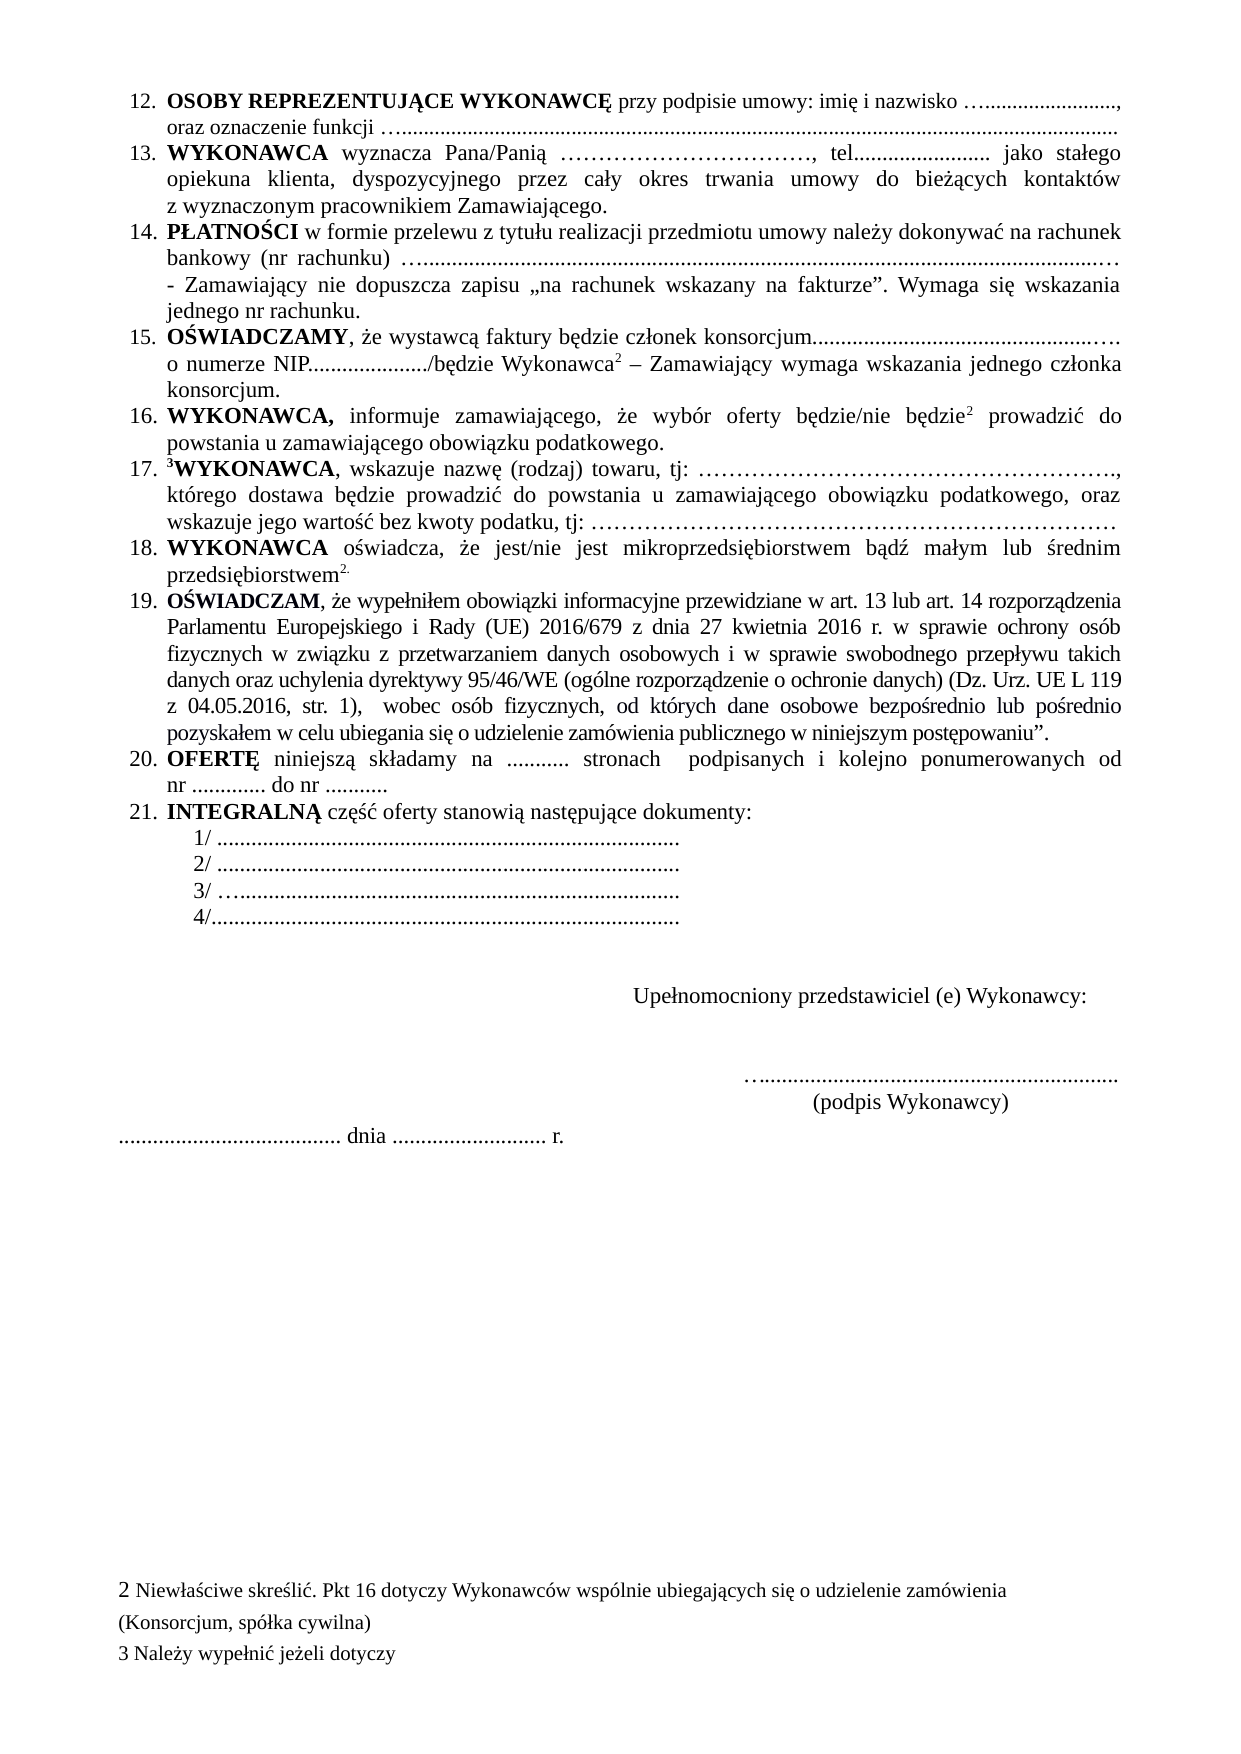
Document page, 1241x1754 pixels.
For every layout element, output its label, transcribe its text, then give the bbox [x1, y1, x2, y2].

list Należy wypełnić jeżeli dotyczy [118, 1641, 1122, 1665]
list OFERTĘ niniejszą składamy na ........... stronach podpisanych i kolejno ponumerowanych od nr ............. do nr ........... [129, 745, 1122, 798]
text 3/ …............................................................................. [118, 877, 1122, 903]
list Niewłaściwe skreślić. Pkt 16 dotyczy Wykonawców wspólnie ubiegających się o udzielenie zamówienia (Konsorcjum, spółka cywilna) [118, 1576, 1122, 1641]
list OŚWIADCZAMY, że wystawcą faktury będzie członek konsorcjum.................................................…. o numerze NIP...................../będzie Wykonawca2 – Zamawiający wymaga wskazania jednego członka konsorcjum. [129, 323, 1122, 402]
list WYKONAWCA, wskazuje nazwę (rodzaj) towaru, tj: ………………………………………………., którego dostawa będzie prowadzić do powstania u zamawiającego obowiązku podatkowego, oraz wskazuje jego wartość bez kwoty podatku, tj: …………………………………………………………… [129, 455, 1122, 534]
list OSOBY REPREZENTUJĄCE WYKONAWCĘ przy podpisie umowy: imię i nazwisko …........................, oraz oznaczenie funkcji …................................................................................................................................... [129, 88, 1122, 139]
text (podpis Wykonawcy) [118, 1088, 1122, 1114]
list WYKONAWCA wyznacza Pana/Panią ……………………………, tel........................ jako stałego opiekuna klienta, dyspozycyjnego przez cały okres trwania umowy do bieżących kontaktów z wyznaczonym pracownikiem Zamawiającego. [129, 139, 1122, 218]
text 2/ ................................................................................. [118, 851, 1122, 877]
list PŁATNOŚCI w formie przelewu z tytułu realizacji przedmiotu umowy należy dokonywać na rachunek bankowy (nr rachunku) …......................................................................................................................… - Zamawiający nie dopuszcza zapisu „na rachunek wskazany na fakturze”. Wymaga się wskazania jednego nr rachunku. [129, 218, 1122, 323]
text ….............................................................. [118, 1061, 1122, 1088]
list INTEGRALNĄ część oferty stanowią następujące dokumenty: [129, 798, 1122, 824]
text 4/.................................................................................. [118, 903, 1122, 929]
text ....................................... dnia ........................... r. [118, 1114, 1122, 1148]
list WYKONAWCA, informuje zamawiającego, że wybór oferty będzie/nie będzie prowadzić do powstania u zamawiającego obowiązku podatkowego. [129, 402, 1122, 455]
text Upełnomocniony przedstawiciel (e) Wykonawcy: [118, 982, 1122, 1009]
text 1/ ................................................................................. [118, 824, 1122, 851]
list WYKONAWCA oświadcza, że jest/nie jest mikroprzedsiębiorstwem bądź małym lub średnim przedsiębiorstwem2. [129, 534, 1122, 587]
list OŚWIADCZAM, że wypełniłem obowiązki informacyjne przewidziane w art. 13 lub art. 14 rozporządzenia Parlamentu Europejskiego i Rady (UE) 2016/679 z dnia 27 kwietnia 2016 r. w sprawie ochrony osób fizycznych w związku z przetwarzaniem danych osobowych i w sprawie swobodnego przepływu takich danych oraz uchylenia dyrektywy 95/46/WE (ogólne rozporządzenie o ochronie danych) (Dz. Urz. UE L 119 z 04.05.2016, str. 1), wobec osób fizycznych, od których dane osobowe bezpośrednio lub pośrednio pozyskałem w celu ubiegania się o udzielenie zamówienia publicznego w niniejszym postępowaniu”. [129, 587, 1122, 745]
